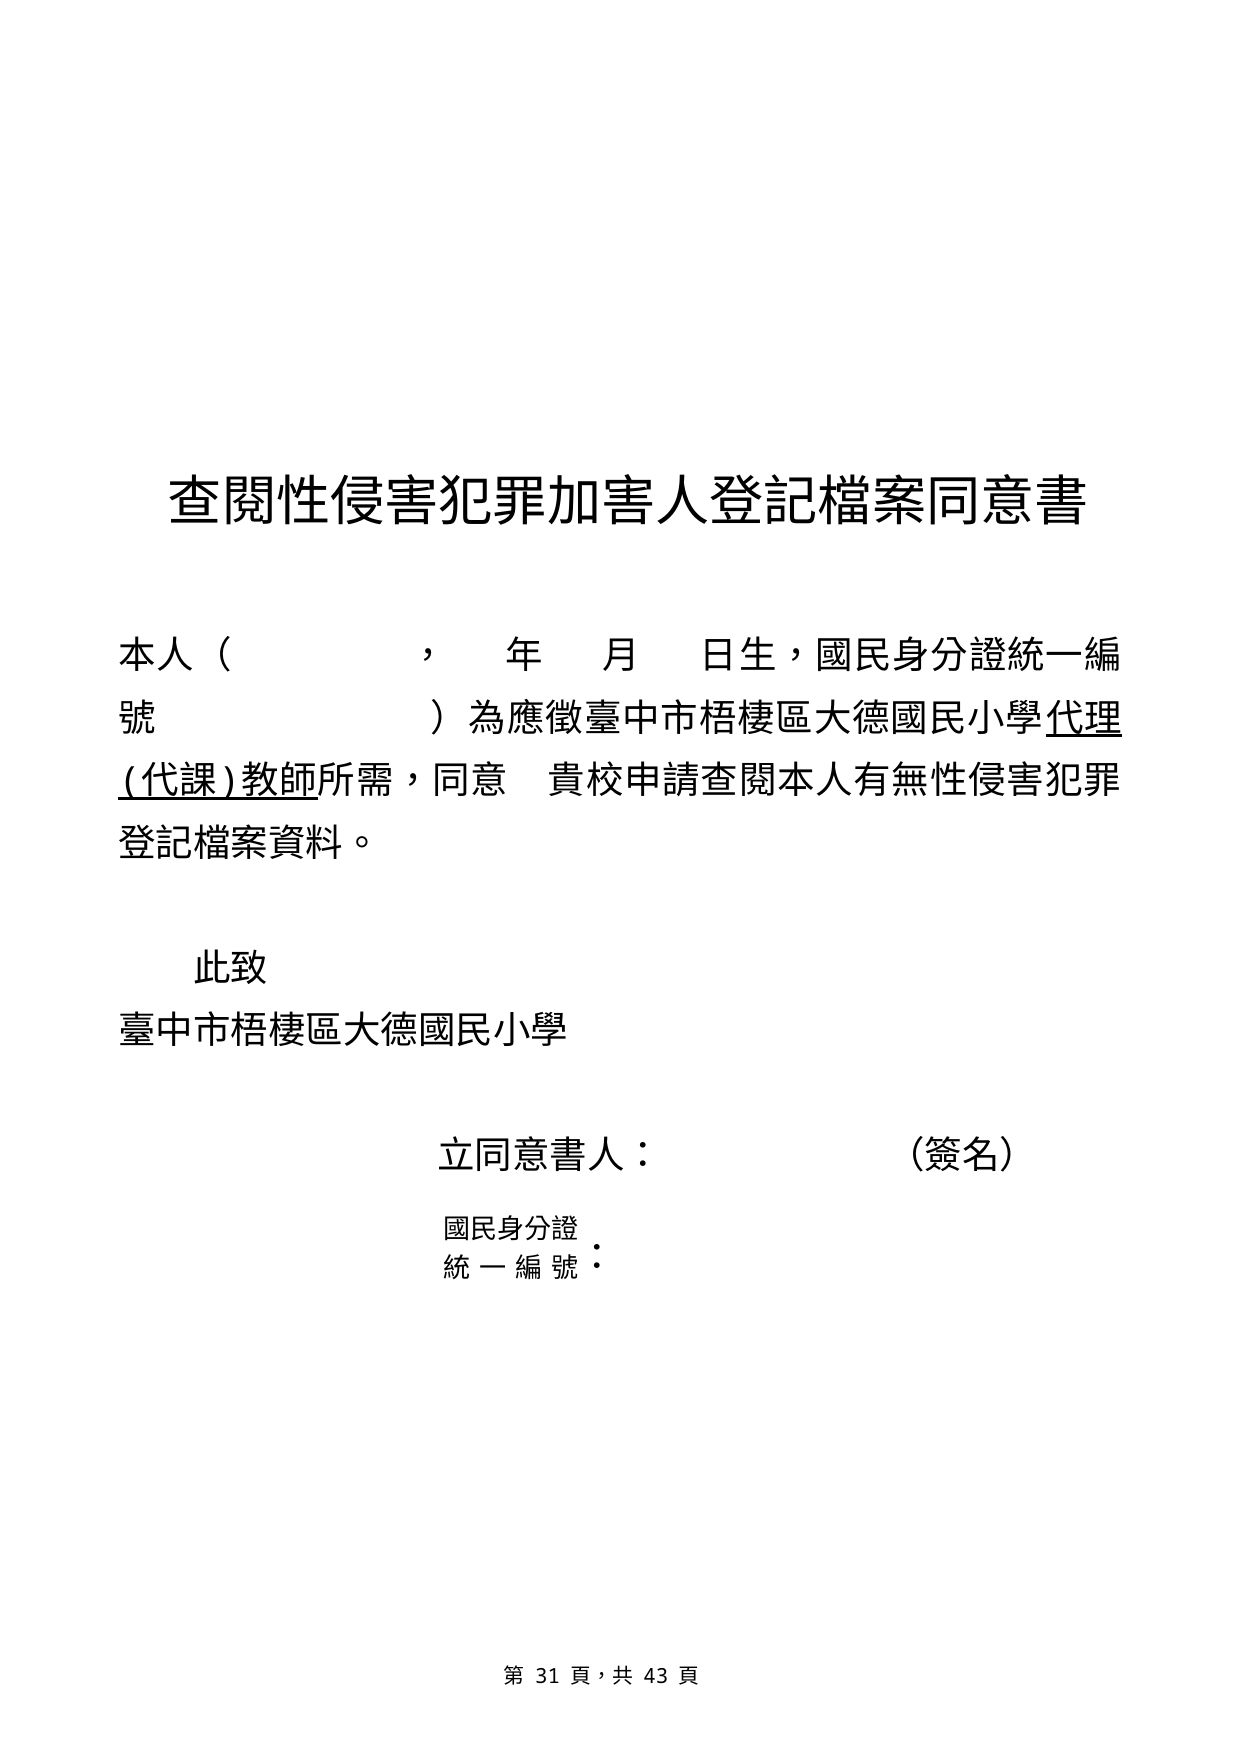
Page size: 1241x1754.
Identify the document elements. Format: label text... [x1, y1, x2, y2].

text 本人（ ， 年 月 日生，國民身分證統一編號 ）為應徵臺中市梧棲區大德國民小學代理(代課)教師所需，同意 貴校申請查閱本人有無性侵害犯罪登記檔案資料。 [118, 611, 1122, 861]
text 查閱性侵害犯罪加害人登記檔案同意書 [118, 423, 1138, 548]
text 國民身分證統一編號： [118, 1173, 1122, 1298]
text 此致 [118, 923, 1122, 986]
text 立同意書人： （簽名） [118, 1111, 1122, 1173]
text 臺中市梧棲區大德國民小學 [118, 986, 1122, 1048]
